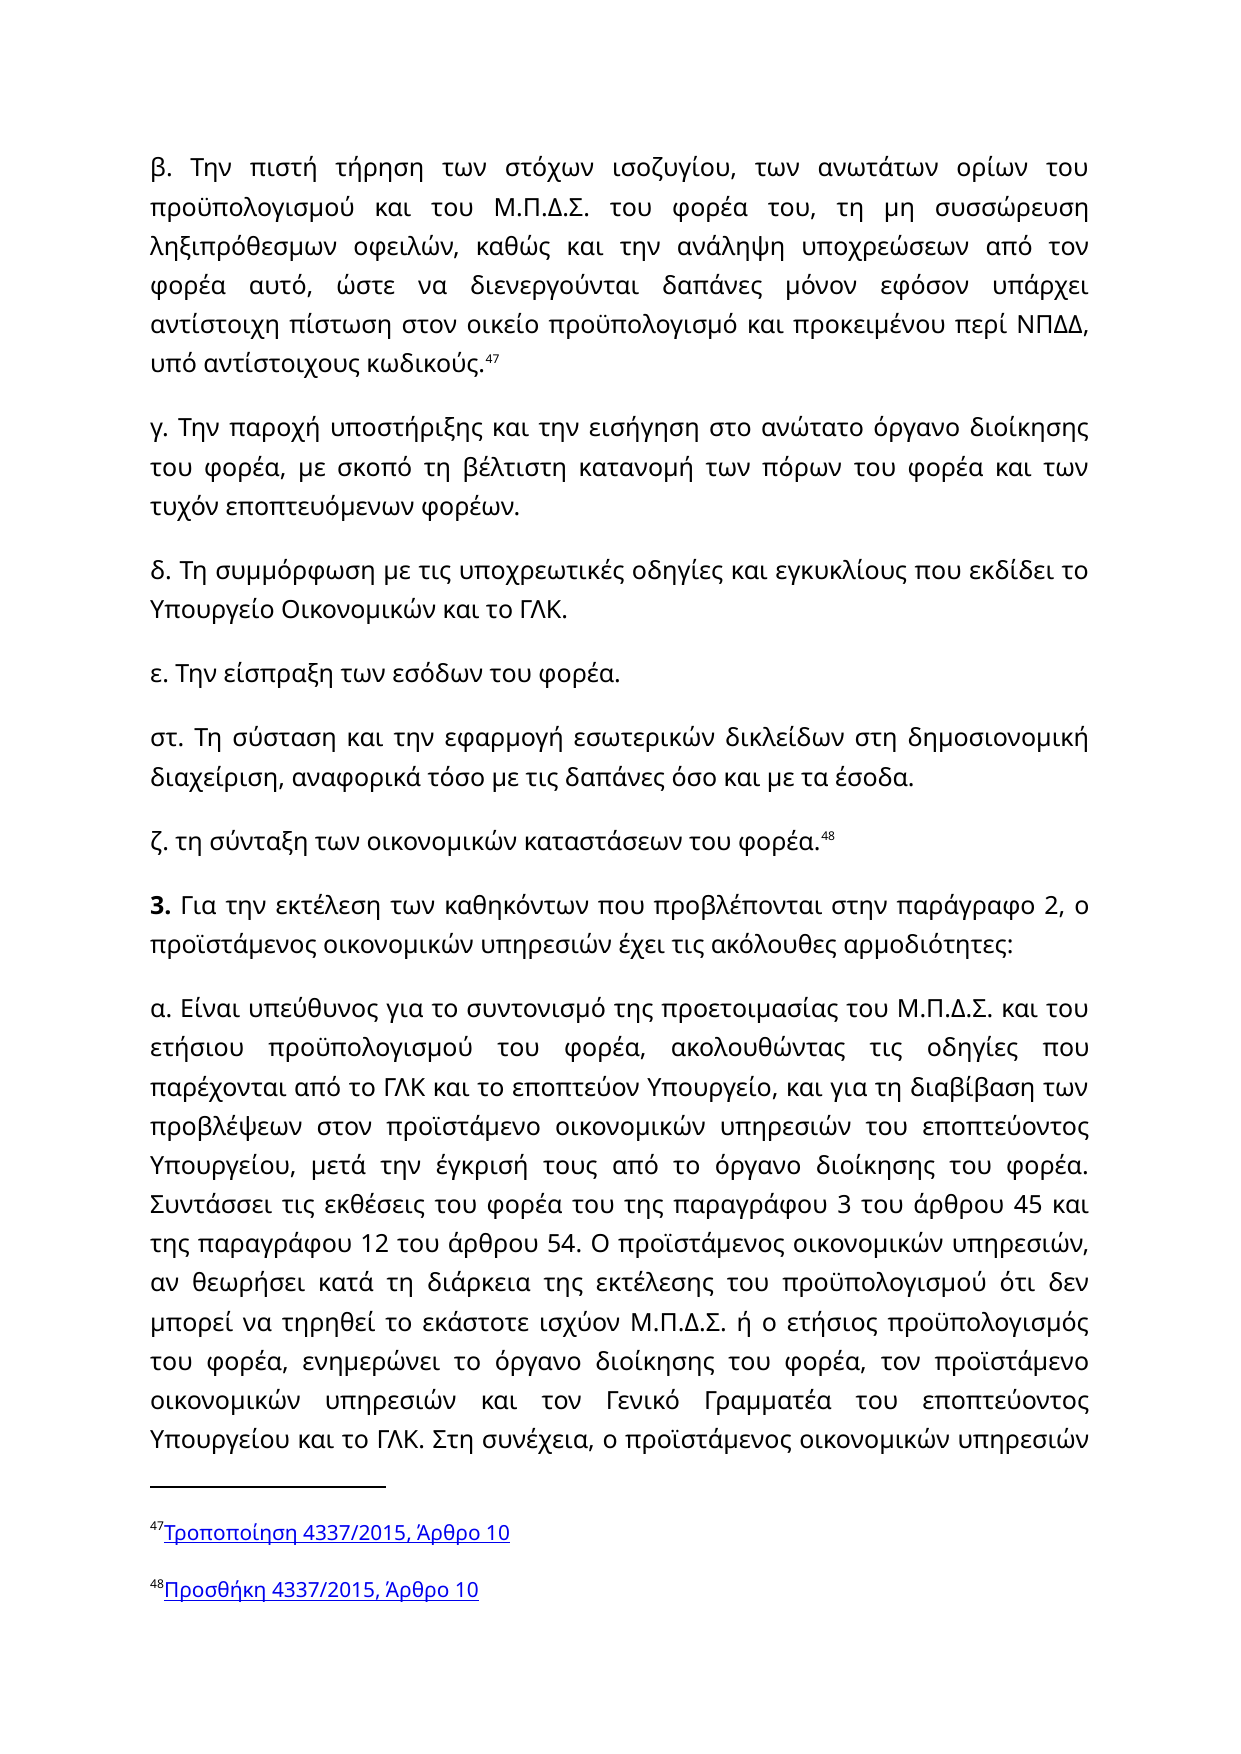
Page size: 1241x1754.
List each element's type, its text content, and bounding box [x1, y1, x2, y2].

text 3. Για την εκτέλεση των καθηκόντων που προβλέπονται στην παράγραφο 2, ο προϊστάμενος οικονομικών υπηρεσιών έχει τις ακόλουθες αρμοδιότητες: [150, 887, 1090, 961]
text γ. Την παροχή υποστήριξης και την εισήγηση στο ανώτατο όργανο διοίκησης του φορέα, με σκοπό τη βέλτιστη κατανομή των πόρων του φορέα και των τυχόν εποπτευόμενων φορέων. [150, 410, 1090, 522]
text στ. Τη σύσταση και την εφαρμογή εσωτερικών δικλείδων στη δημοσιονομική διαχείριση, αναφορικά τόσο με τις δαπάνες όσο και με τα έσοδα. [150, 720, 1090, 793]
text Τροποποίηση 4337/2015, Άρθρο 10 [150, 1518, 1090, 1546]
text α. Είναι υπεύθυνος για το συντονισμό της προετοιμασίας του Μ.Π.Δ.Σ. και του ετήσιου προϋπολογισμού του φορέα, ακολουθώντας τις οδηγίες που παρέχονται από το ΓΛΚ και το εποπτεύον Υπουργείο, και για τη διαβίβαση των προβλέψεων στον προϊστάμενο οικονομικών υπηρεσιών του εποπτεύοντος Υπουργείου, μετά την έγκρισή τους από το όργανο διοίκησης του φορέα. Συντάσσει τις εκθέσεις του φορέα του της παραγράφου 3 του άρθρου 45 και της παραγράφου 12 του άρθρου 54. Ο προϊστάμενος οικονομικών υπηρεσιών, αν θεωρήσει κατά τη διάρκεια της εκτέλεσης του προϋπολογισμού ότι δεν μπορεί να τηρηθεί το εκάστοτε ισχύον Μ.Π.Δ.Σ. ή ο ετήσιος προϋπολογισμός του φορέα, ενημερώνει το όργανο διοίκησης του φορέα, τον προϊστάμενο οικονομικών υπηρεσιών και τον Γενικό Γραμματέα του εποπτεύοντος Υπουργείου και το ΓΛΚ. Στη συνέχεια, ο προϊστάμενος οικονομικών υπηρεσιών [150, 991, 1090, 1456]
text δ. Τη συμμόρφωση με τις υποχρεωτικές οδηγίες και εγκυκλίους που εκδίδει το Υπουργείο Οικονομικών και το ΓΛΚ. [150, 552, 1090, 626]
text ε. Την είσπραξη των εσόδων του φορέα. [150, 656, 1090, 690]
text β. Την πιστή τήρηση των στόχων ισοζυγίου, των ανωτάτων ορίων του προϋπολογισμού και του Μ.Π.Δ.Σ. του φορέα του, τη μη συσσώρευση ληξιπρόθεσμων οφειλών, καθώς και την ανάληψη υποχρεώσεων από τον φορέα αυτό, ώστε να διενεργούνται δαπάνες μόνον εφόσον υπάρχει αντίστοιχη πίστωση στον οικείο προϋπολογισμό και προκειμένου περί ΝΠΔΔ, υπό αντίστοιχους κωδικούς. [150, 150, 1090, 380]
text Προσθήκη 4337/2015, Άρθρο 10 [150, 1576, 1090, 1604]
text ζ. τη σύνταξη των οικονομικών καταστάσεων του φορέα. [150, 823, 1090, 857]
